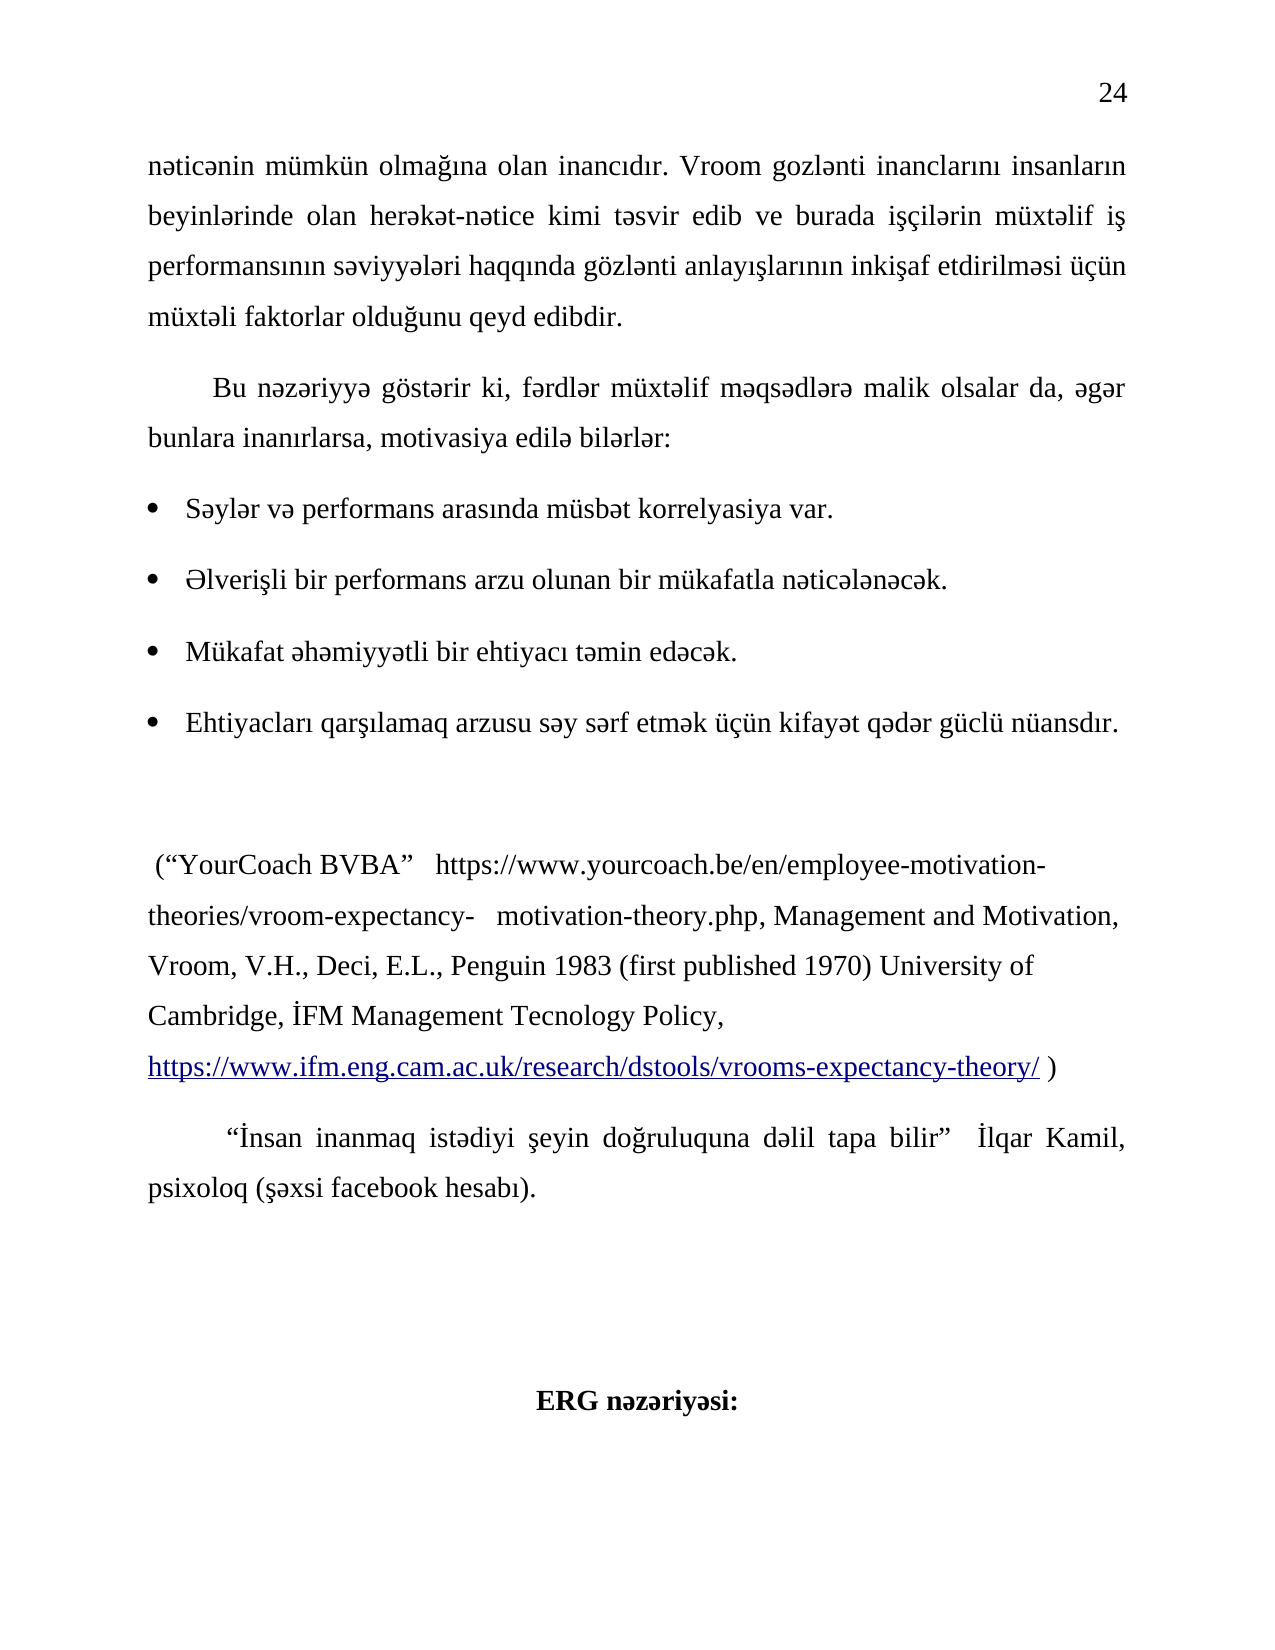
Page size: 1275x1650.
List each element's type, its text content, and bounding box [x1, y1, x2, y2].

list Mükafat əhəmiyyətli bir ehtiyacı təmin edəcək. [148, 634, 1127, 667]
text Bu nəzəriyyə göstərir ki, fərdlər müxtəlif məqsədlərə malik olsalar da, əgər bunlara inanırlarsa, motivasiya edilə bilərlər: [148, 370, 1127, 454]
text ERG nəzəriyəsi: [148, 1383, 1127, 1417]
text “İnsan inanmaq istədiyi şeyin doğruluquna dəlil tapa bilir” İlqar Kamil, psixoloq (şəxsi facebook hesabı). [148, 1120, 1127, 1204]
list Əlverişli bir performans arzu olunan bir mükafatla nəticələnəcək. [148, 562, 1127, 596]
list Səylər və performans arasında müsbət korrelyasiya var. [148, 491, 1127, 525]
list Ehtiyacları qarşılamaq arzusu səy sərf etmək üçün kifayət qədər güclü nüansdır. [148, 705, 1127, 739]
text nəticənin mümkün olmağına olan inancıdır. Vroom gozlənti inanclarını insanların beyinlərinde olan herəkət-nətice kimi təsvir edib ve burada işçilərin müxtəlif iş performansının səviyyələri haqqında gözlənti anlayışlarının inkişaf etdirilməsi üçün müxtəli faktorlar olduğunu qeyd edibdir. [148, 148, 1127, 332]
text (“YourCoach BVBA” https://www.yourcoach.be/en/employee-motivation-theories/vroom-expectancy- motivation-theory.php, Management and Motivation, Vroom, V.H., Deci, E.L., Penguin 1983 (first published 1970) University of Cambridge, İFM Management Tecnology Policy, https://www.ifm.eng.cam.ac.uk/research/dstools/vrooms-expectancy-theory/ ) [148, 847, 1127, 1082]
